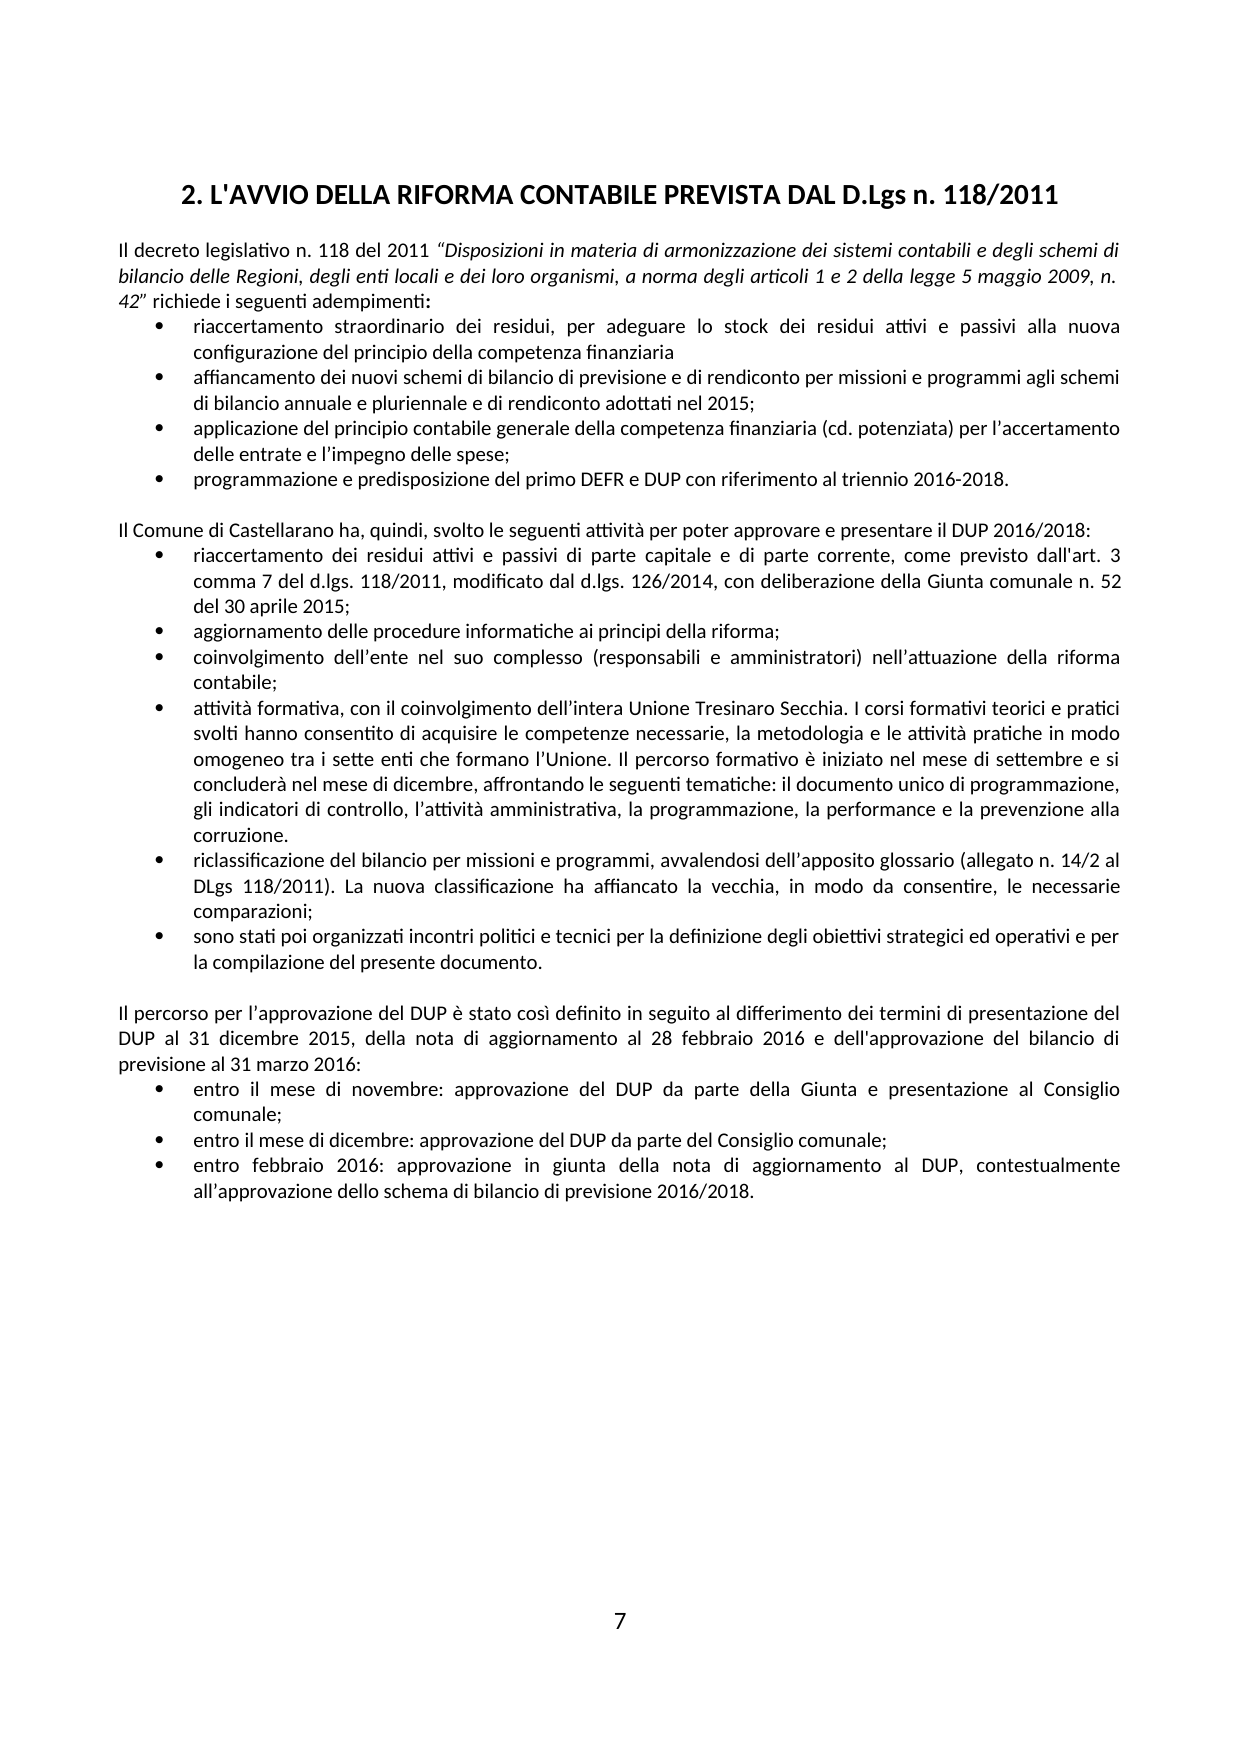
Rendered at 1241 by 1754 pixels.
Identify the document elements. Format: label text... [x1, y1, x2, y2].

list Il Comune di Castellarano ha, quindi, svolto le seguenti attività per poter approvare e presentare il DUP 2016/2018: [118, 517, 1122, 542]
list applicazione del principio contabile generale della competenza finanziaria (cd. potenziata) per l’accertamento delle entrate e l’impegno delle spese; [156, 415, 1122, 466]
text Il decreto legislativo n. 118 del 2011 “Disposizioni in materia di armonizzazione dei sistemi contabili e degli schemi di bilancio delle Regioni, degli enti locali e dei loro organismi, a norma degli articoli 1 e 2 della legge 5 maggio 2009, n. 42” richiede i seguenti adempimenti: [118, 237, 1122, 314]
list programmazione e predisposizione del primo DEFR e DUP con riferimento al triennio 2016-2018. [156, 466, 1122, 492]
list entro il mese di novembre: approvazione del DUP da parte della Giunta e presentazione al Consiglio comunale; [156, 1076, 1122, 1127]
list riaccertamento dei residui attivi e passivi di parte capitale e di parte corrente, come previsto dall'art. 3 comma 7 del d.lgs. 118/2011, modificato dal d.lgs. 126/2014, con deliberazione della Giunta comunale n. 52 del 30 aprile 2015; [156, 542, 1122, 619]
list riclassificazione del bilancio per missioni e programmi, avvalendosi dell’apposito glossario (allegato n. 14/2 al DLgs 118/2011). La nuova classificazione ha affiancato la vecchia, in modo da consentire, le necessarie comparazioni; [156, 847, 1122, 924]
list sono stati poi organizzati incontri politici e tecnici per la definizione degli obiettivi strategici ed operativi e per la compilazione del presente documento. [156, 924, 1122, 974]
list riaccertamento straordinario dei residui, per adeguare lo stock dei residui attivi e passivi alla nuova configurazione del principio della competenza finanziaria [156, 314, 1122, 364]
list coinvolgimento dell’ente nel suo complesso (responsabili e amministratori) nell’attuazione della riforma contabile; [156, 644, 1122, 695]
list affiancamento dei nuovi schemi di bilancio di previsione e di rendiconto per missioni e programmi agli schemi di bilancio annuale e pluriennale e di rendiconto adottati nel 2015; [156, 364, 1122, 415]
list aggiornamento delle procedure informatiche ai principi della riforma; [156, 619, 1122, 644]
list entro febbraio 2016: approvazione in giunta della nota di aggiornamento al DUP, contestualmente all’approvazione dello schema di bilancio di previsione 2016/2018. [156, 1152, 1122, 1203]
subtitle 2. L'AVVIO DELLA RIFORMA CONTABILE PREVISTA DAL D.Lgs n. 118/2011 [118, 176, 1122, 212]
list entro il mese di dicembre: approvazione del DUP da parte del Consiglio comunale; [156, 1127, 1122, 1152]
list Il percorso per l’approvazione del DUP è stato così definito in seguito al differimento dei termini di presentazione del DUP al 31 dicembre 2015, della nota di aggiornamento al 28 febbraio 2016 e dell'approvazione del bilancio di previsione al 31 marzo 2016: [118, 1000, 1122, 1076]
list attività formativa, con il coinvolgimento dell’intera Unione Tresinaro Secchia. I corsi formativi teorici e pratici svolti hanno consentito di acquisire le competenze necessarie, la metodologia e le attività pratiche in modo omogeneo tra i sette enti che formano l’Unione. Il percorso formativo è iniziato nel mese di settembre e si concluderà nel mese di dicembre, affrontando le seguenti tematiche: il documento unico di programmazione, gli indicatori di controllo, l’attività amministrativa, la programmazione, la performance e la prevenzione alla corruzione. [156, 695, 1122, 847]
